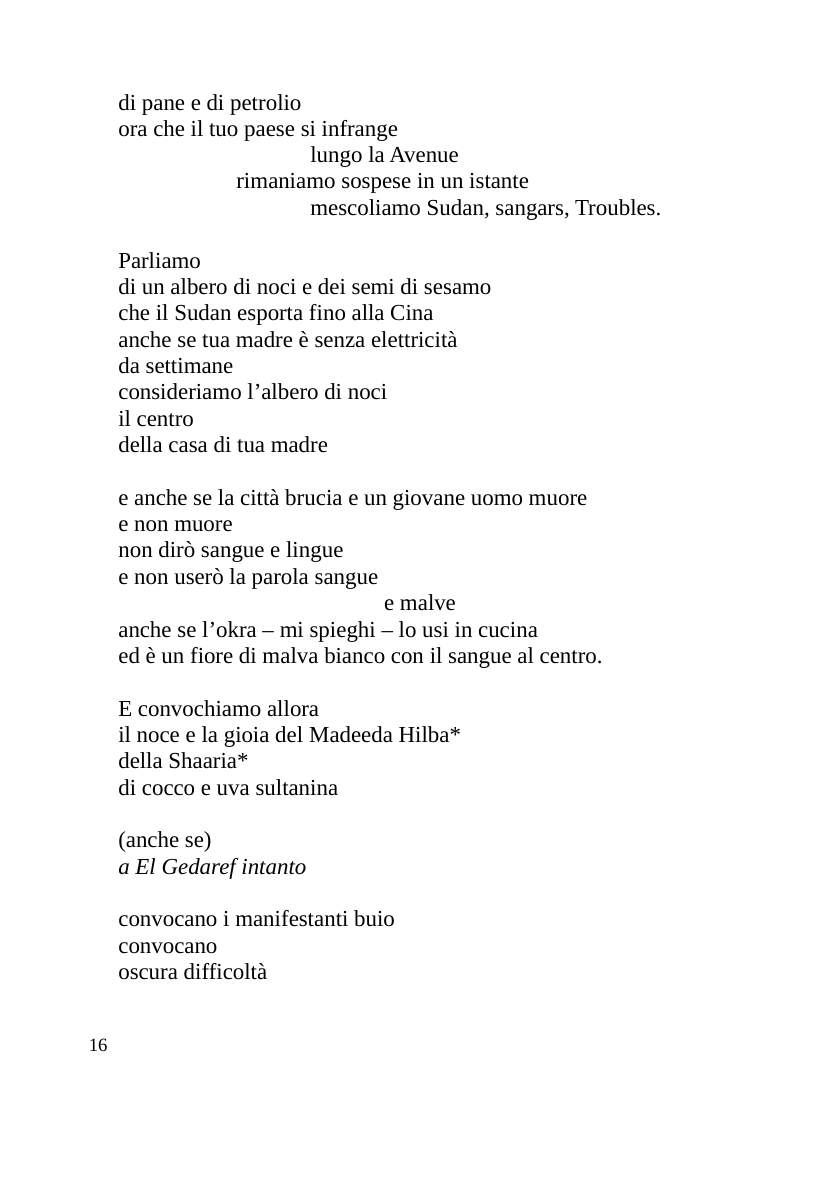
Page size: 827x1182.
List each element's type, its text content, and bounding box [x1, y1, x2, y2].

text E convochiamo allora [88, 695, 738, 721]
text della casa di tua madre [88, 431, 738, 457]
text e anche se la città brucia e un giovane uomo muore [88, 484, 738, 510]
text anche se l’okra – mi spieghi – lo usi in cucina [88, 616, 738, 642]
text Parliamo [88, 247, 738, 273]
text convocano i manifestanti buio [88, 906, 738, 932]
text anche se tua madre è senza elettricità [88, 326, 738, 352]
text che il Sudan esporta fino alla Cina [88, 299, 738, 326]
text ed è un fiore di malva bianco con il sangue al centro. [88, 642, 738, 668]
text e non userò la parola sangue [88, 563, 738, 589]
text della Shaaria* [88, 747, 738, 774]
text non dirò sangue e lingue [88, 537, 738, 563]
text consideriamo l’albero di noci [88, 378, 738, 405]
text (anche se) [88, 826, 738, 853]
text il noce e la gioia del Madeeda Hilba* [88, 721, 738, 747]
text di un albero di noci e dei semi di sesamo [88, 273, 738, 299]
text di cocco e uva sultanina [88, 774, 738, 800]
text da settimane [88, 352, 738, 378]
text mescoliamo Sudan, sangars, Troubles. [88, 194, 738, 220]
text ora che il tuo paese si infrange [88, 115, 738, 141]
text a El Gedaref intanto [88, 853, 738, 879]
text rimaniamo sospese in un istante [88, 168, 738, 194]
text e non muore [88, 510, 738, 537]
text di pane e di petrolio [88, 88, 738, 115]
text oscura difficoltà [88, 958, 738, 984]
text il centro [88, 405, 738, 431]
text lungo la Avenue [88, 141, 738, 168]
text convocano [88, 932, 738, 958]
text e malve [88, 589, 738, 616]
